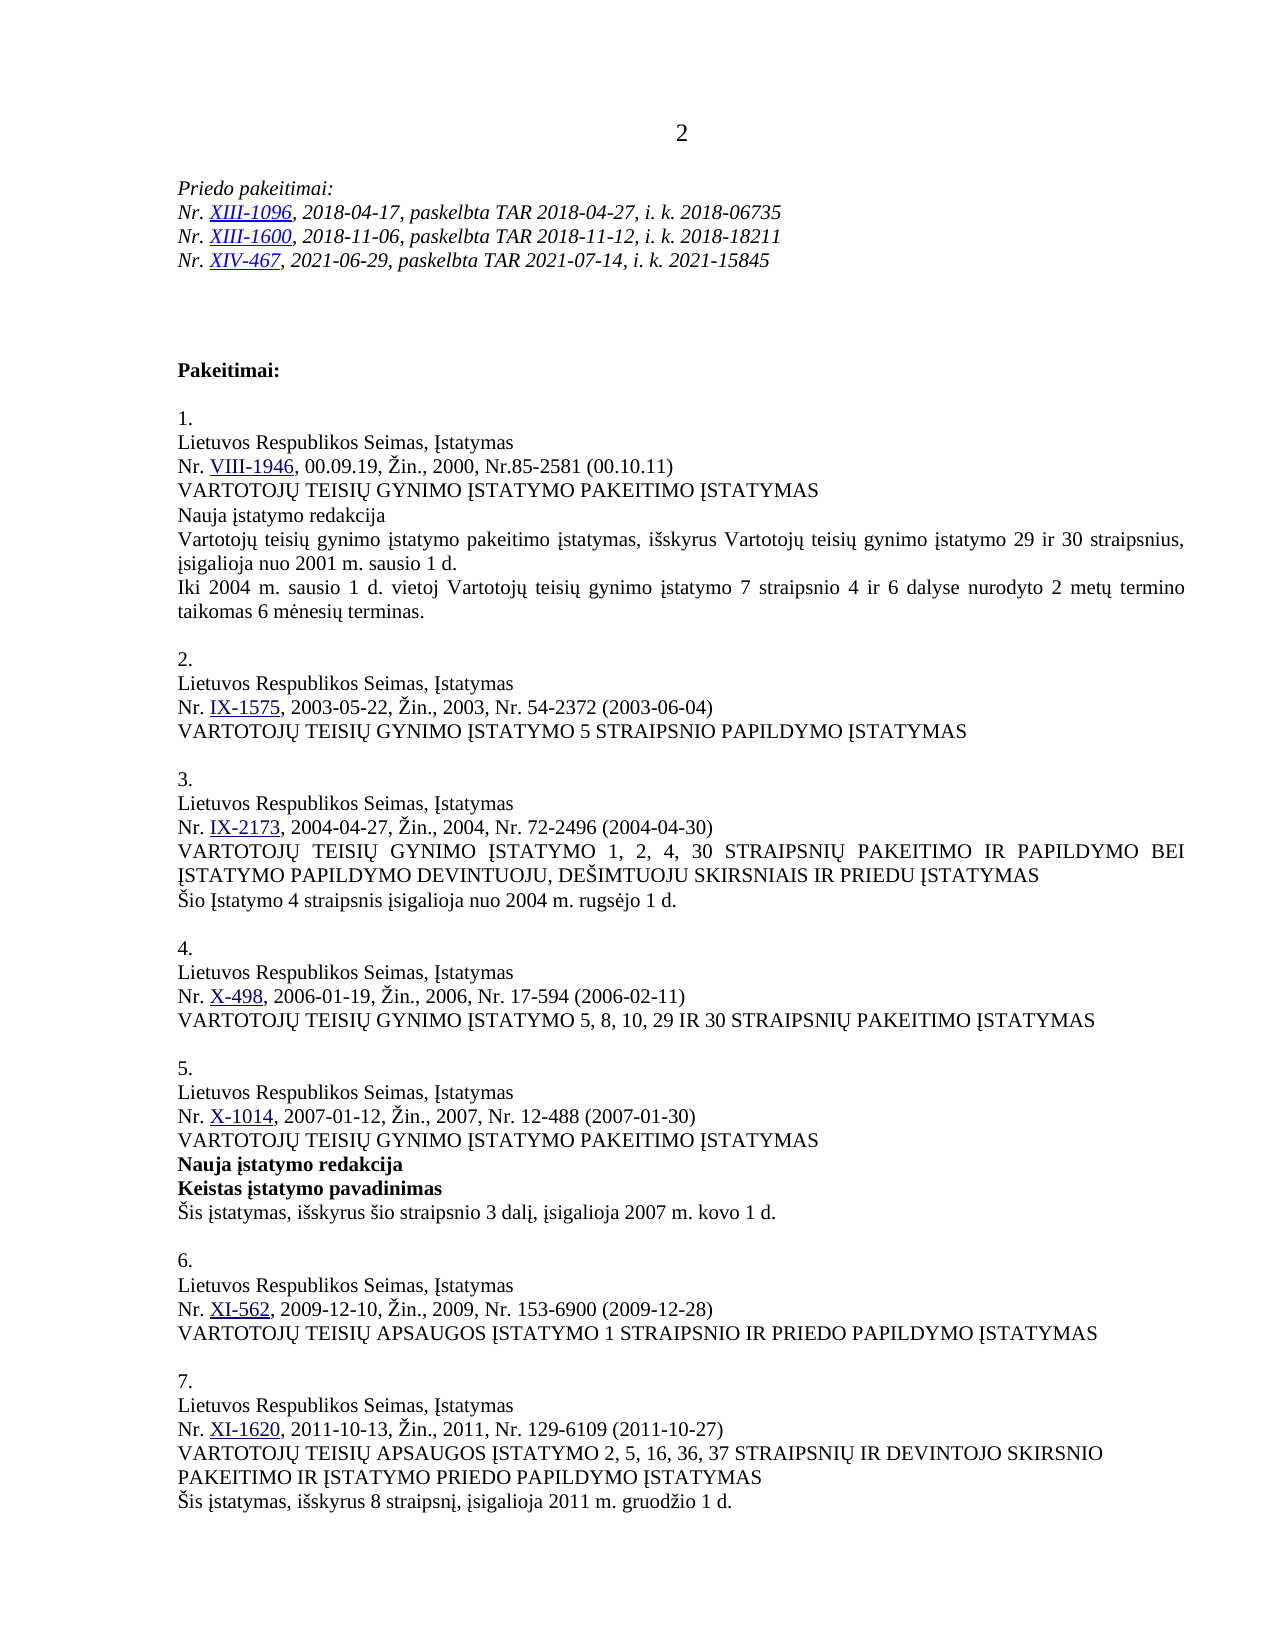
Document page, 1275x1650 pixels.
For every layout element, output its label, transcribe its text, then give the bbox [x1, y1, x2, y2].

text Iki 2004 m. sausio 1 d. vietoj Vartotojų teisių gynimo įstatymo 7 straipsnio 4 ir 6 dalyse nurodyto 2 metų termino taikomas 6 mėnesių terminas. [177, 575, 1186, 623]
text 7. [177, 1369, 1186, 1393]
text Šio Įstatymo 4 straipsnis įsigalioja nuo 2004 m. rugsėjo 1 d. [177, 887, 1186, 912]
text 1. [177, 406, 1186, 430]
text Lietuvos Respublikos Seimas, Įstatymas [177, 1272, 1186, 1297]
text Lietuvos Respublikos Seimas, Įstatymas [177, 430, 1186, 454]
text Nr. X-1014, 2007-01-12, Žin., 2007, Nr. 12-488 (2007-01-30) [177, 1104, 1186, 1128]
text Nr. VIII-1946, 00.09.19, Žin., 2000, Nr.85-2581 (00.10.11) [177, 454, 1186, 478]
text Nr. IX-2173, 2004-04-27, Žin., 2004, Nr. 72-2496 (2004-04-30) [177, 815, 1186, 839]
text 3. [177, 767, 1186, 791]
text VARTOTOJŲ TEISIŲ GYNIMO ĮSTATYMO 1, 2, 4, 30 STRAIPSNIŲ PAKEITIMO IR PAPILDYMO BEI ĮSTATYMO PAPILDYMO DEVINTUOJU, DEŠIMTUOJU SKIRSNIAIS IR PRIEDU ĮSTATYMAS [177, 839, 1186, 887]
text Lietuvos Respublikos Seimas, Įstatymas [177, 1393, 1186, 1417]
text Keistas įstatymo pavadinimas [177, 1176, 1186, 1200]
text Nr. XI-562, 2009-12-10, Žin., 2009, Nr. 153-6900 (2009-12-28) [177, 1297, 1186, 1321]
text Šis įstatymas, išskyrus 8 straipsnį, įsigalioja 2011 m. gruodžio 1 d. [177, 1489, 1186, 1513]
text Lietuvos Respublikos Seimas, Įstatymas [177, 671, 1186, 695]
text Lietuvos Respublikos Seimas, Įstatymas [177, 1080, 1186, 1104]
text 2. [177, 647, 1186, 671]
text Lietuvos Respublikos Seimas, Įstatymas [177, 791, 1186, 815]
text Šis įstatymas, išskyrus šio straipsnio 3 dalį, įsigalioja 2007 m. kovo 1 d. [177, 1200, 1186, 1224]
text VARTOTOJŲ TEISIŲ GYNIMO ĮSTATYMO PAKEITIMO ĮSTATYMAS [177, 1128, 1186, 1152]
text Nr. XI-1620, 2011-10-13, Žin., 2011, Nr. 129-6109 (2011-10-27) [177, 1417, 1186, 1441]
text Nr. XIII-1600, 2018-11-06, paskelbta TAR 2018-11-12, i. k. 2018-18211 [177, 224, 1186, 248]
text 6. [177, 1248, 1186, 1272]
text VARTOTOJŲ TEISIŲ GYNIMO ĮSTATYMO 5 STRAIPSNIO PAPILDYMO ĮSTATYMAS [177, 719, 1186, 743]
text VARTOTOJŲ TEISIŲ GYNIMO ĮSTATYMO PAKEITIMO ĮSTATYMAS [177, 478, 1186, 502]
text Nr. X-498, 2006-01-19, Žin., 2006, Nr. 17-594 (2006-02-11) [177, 984, 1186, 1008]
text Nr. XIII-1096, 2018-04-17, paskelbta TAR 2018-04-27, i. k. 2018-06735 [177, 200, 1186, 224]
text Priedo pakeitimai: [177, 176, 1186, 200]
text Nr. IX-1575, 2003-05-22, Žin., 2003, Nr. 54-2372 (2003-06-04) [177, 695, 1186, 719]
text Nauja įstatymo redakcija [177, 502, 1186, 527]
text Vartotojų teisių gynimo įstatymo pakeitimo įstatymas, išskyrus Vartotojų teisių gynimo įstatymo 29 ir 30 straipsnius, įsigalioja nuo 2001 m. sausio 1 d. [177, 527, 1186, 575]
text VARTOTOJŲ TEISIŲ APSAUGOS ĮSTATYMO 1 STRAIPSNIO IR PRIEDO PAPILDYMO ĮSTATYMAS [177, 1321, 1186, 1345]
text Pakeitimai: [177, 358, 1186, 382]
text Lietuvos Respublikos Seimas, Įstatymas [177, 960, 1186, 984]
text VARTOTOJŲ TEISIŲ GYNIMO ĮSTATYMO 5, 8, 10, 29 IR 30 STRAIPSNIŲ PAKEITIMO ĮSTATYMAS [177, 1008, 1186, 1032]
text VARTOTOJŲ TEISIŲ APSAUGOS ĮSTATYMO 2, 5, 16, 36, 37 STRAIPSNIŲ IR DEVINTOJO SKIRSNIO PAKEITIMO IR ĮSTATYMO PRIEDO PAPILDYMO ĮSTATYMAS [177, 1441, 1186, 1489]
text Nr. XIV-467, 2021-06-29, paskelbta TAR 2021-07-14, i. k. 2021-15845 [177, 248, 1186, 272]
text 5. [177, 1056, 1186, 1080]
text 4. [177, 936, 1186, 960]
text Nauja įstatymo redakcija [177, 1152, 1186, 1176]
